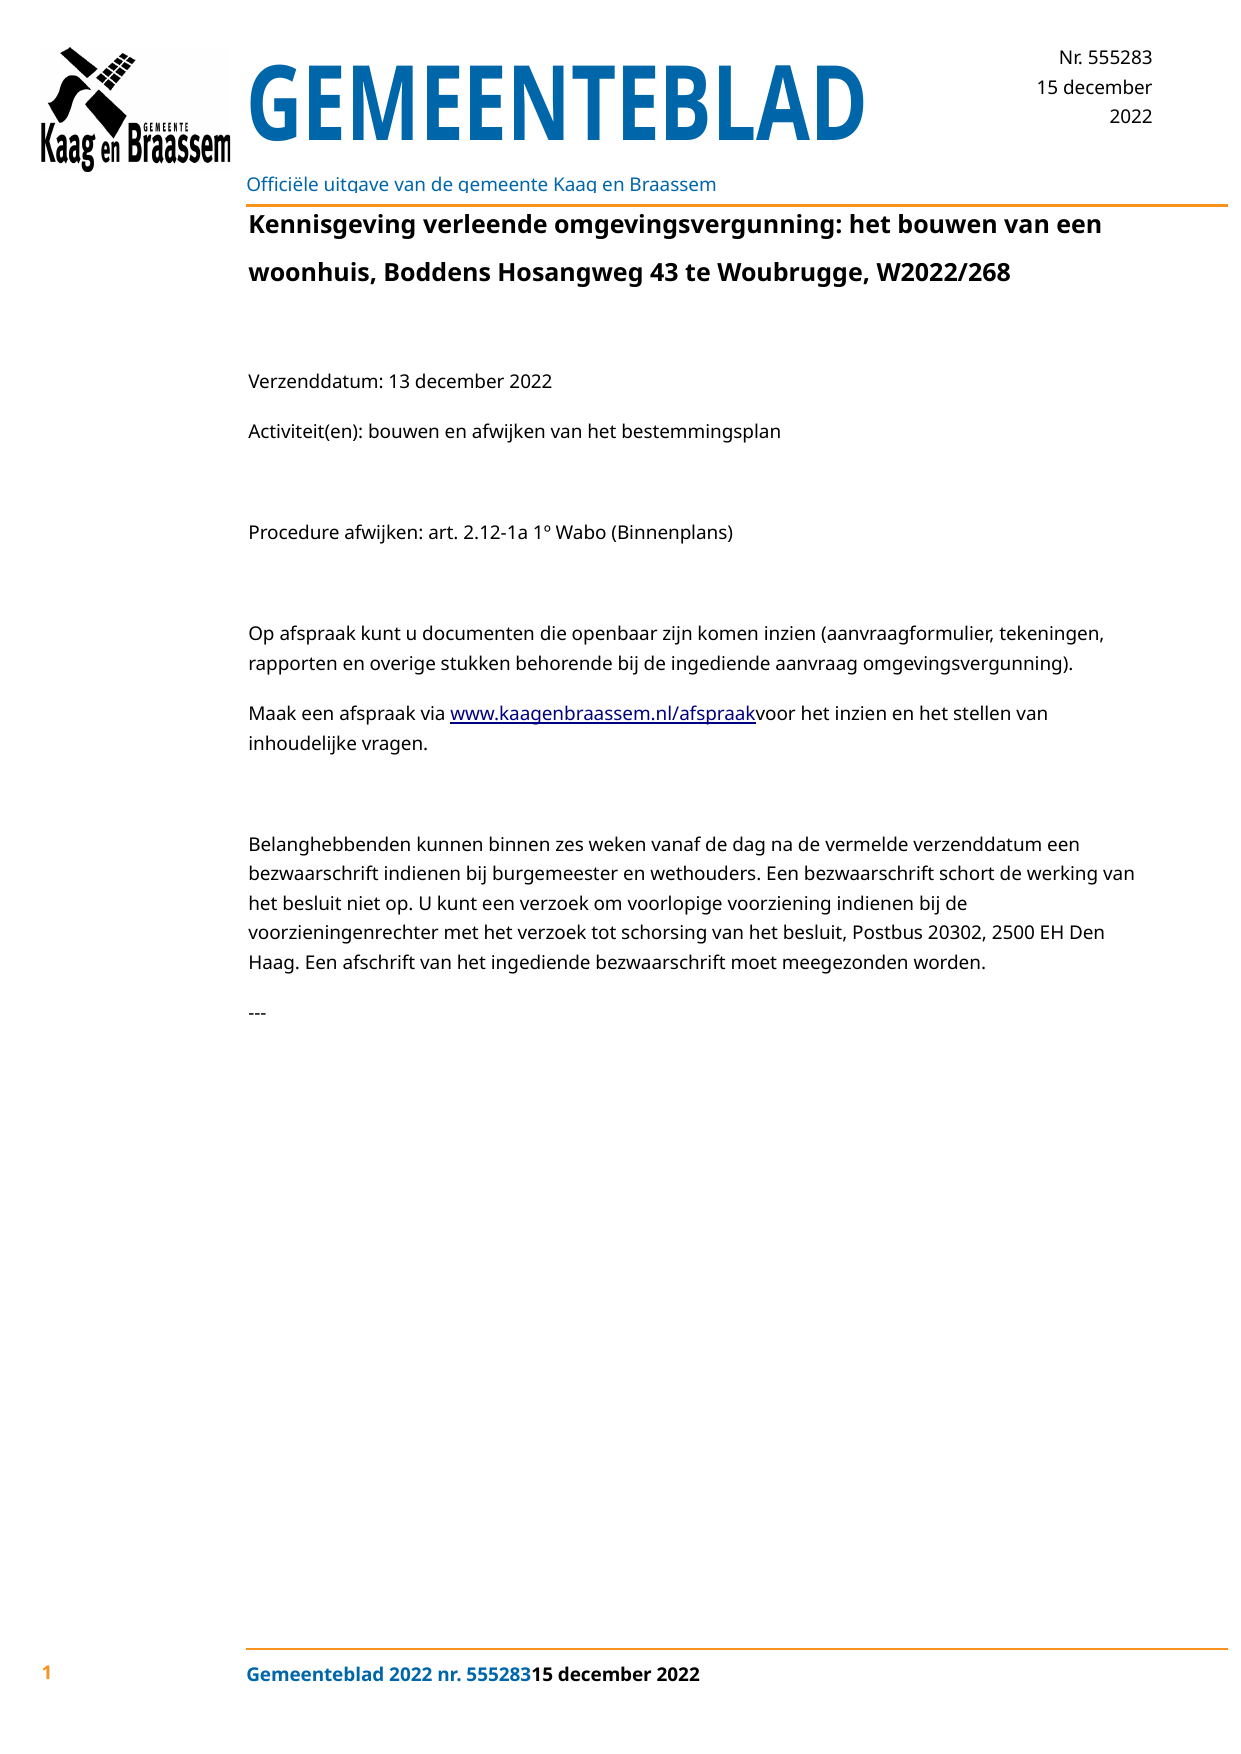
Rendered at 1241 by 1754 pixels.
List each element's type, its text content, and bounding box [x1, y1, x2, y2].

text Maak een afspraak via www.kaagenbraassem.nl/afspraakvoor het inzien en het stellen van inhoudelijke vragen. [248, 700, 1152, 756]
text Verzenddatum: 13 december 2022 [248, 368, 1152, 394]
text Belanghebbenden kunnen binnen zes weken vanaf de dag na de vermelde verzenddatum een bezwaarschrift indienen bij burgemeester en wethouders. Een bezwaarschrift schort de werking van het besluit niet op. U kunt een verzoek om voorlopige voorziening indienen bij de voorzieningenrechter met het verzoek tot schorsing van het besluit, Postbus 20302, 2500 EH Den Haag. Een afschrift van het ingediende bezwaarschrift moet meegezonden worden. [248, 831, 1152, 975]
text --- [248, 999, 1152, 1025]
text Activiteit(en): bouwen en afwijken van het bestemmingsplan [248, 419, 1152, 444]
picture [41, 47, 231, 172]
text Procedure afwijken: art. 2.12-1a 1º Wabo (Binnenplans) [248, 519, 1152, 545]
text Kennisgeving verleende omgevingsvergunning: het bouwen van een woonhuis, Boddens Hosangweg 43 te Woubrugge, W2022/268 [248, 207, 1152, 288]
text Op afspraak kunt u documenten die openbaar zijn komen inzien (aanvraagformulier, tekeningen, rapporten en overige stukken behorende bij de ingediende aanvraag omgevingsvergunning). [248, 620, 1152, 676]
